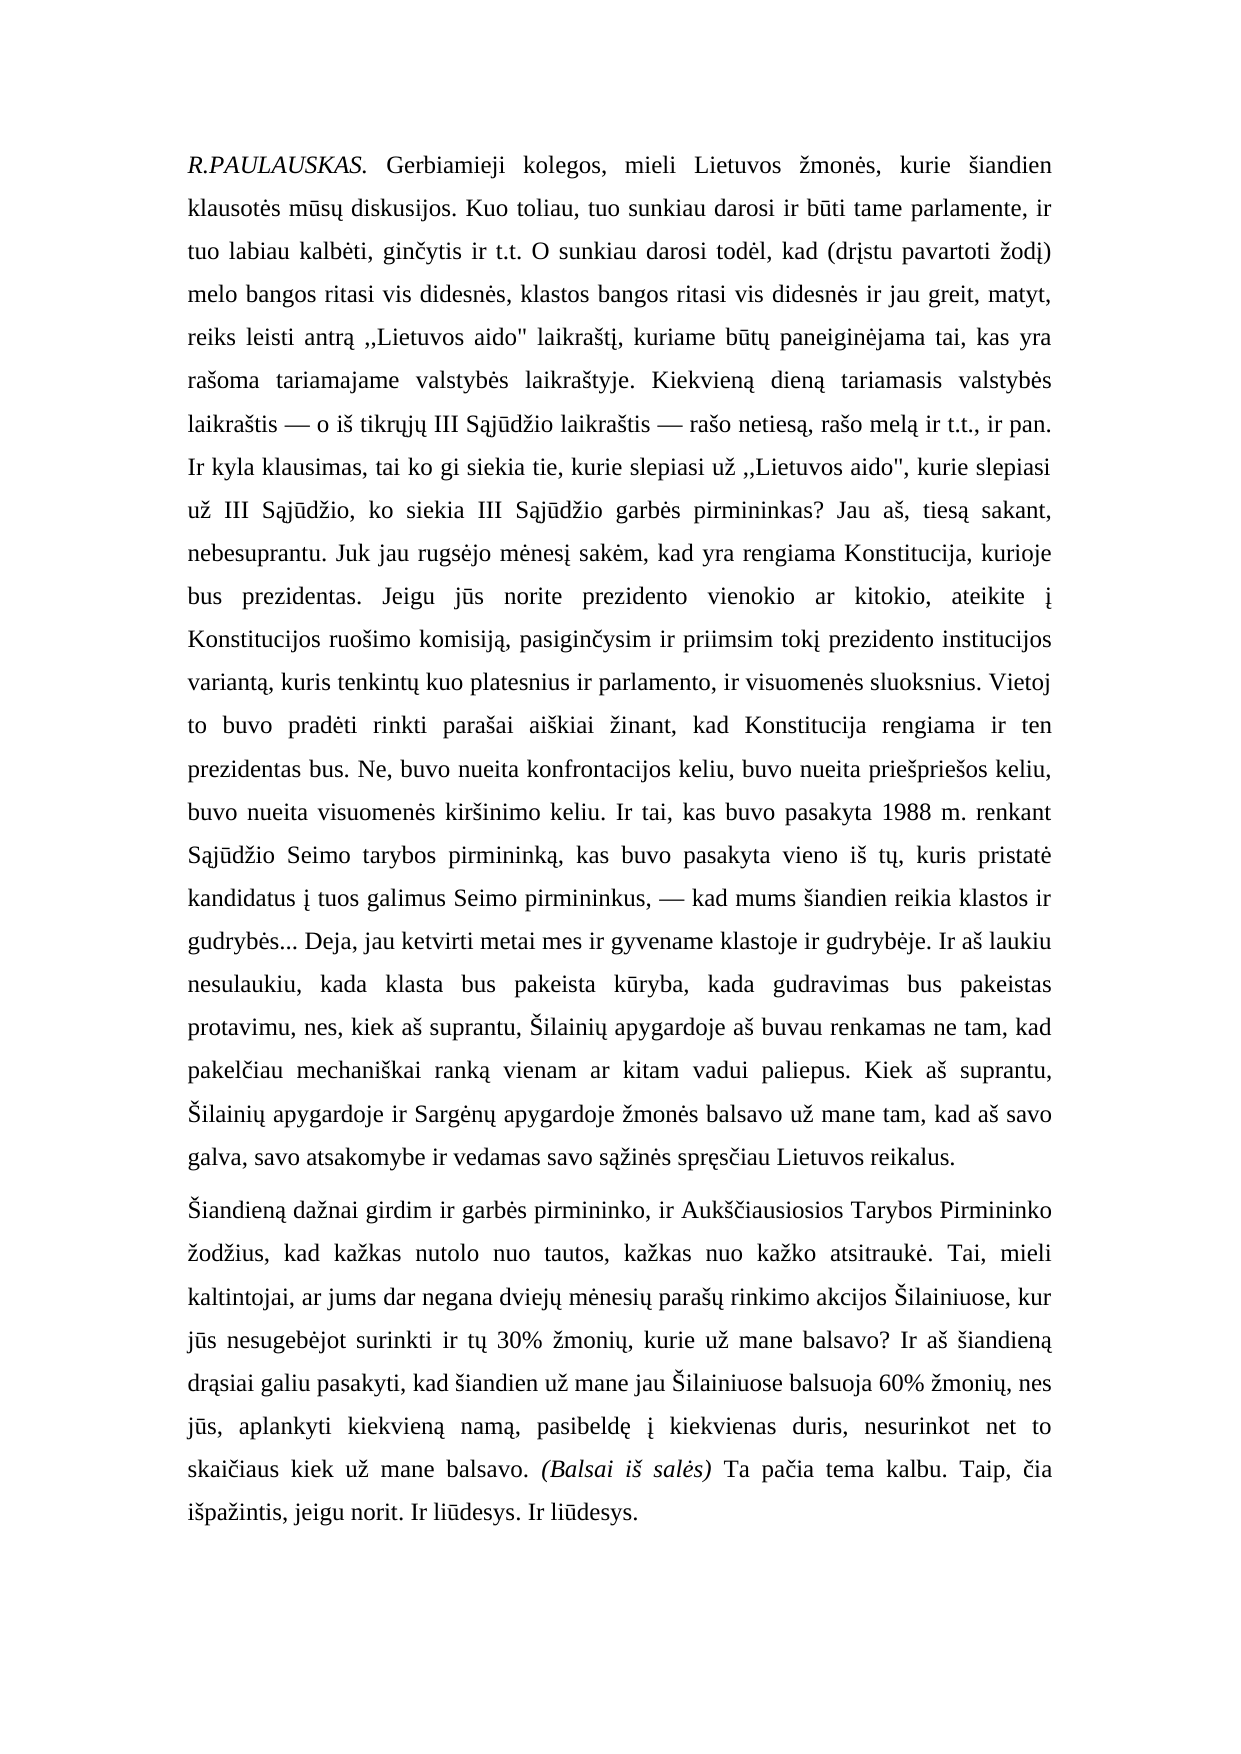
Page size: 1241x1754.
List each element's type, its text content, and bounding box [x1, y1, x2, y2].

text Šiandieną dažnai girdim ir garbės pirmininko, ir Aukščiausiosios Tarybos Pirmininko žodžius, kad kažkas nutolo nuo tautos, kažkas nuo kažko atsitraukė. Tai, mieli kaltintojai, ar jums dar negana dviejų mėnesių parašų rinkimo akcijos Šilainiuose, kur jūs nesugebėjot surinkti ir tų 30% žmonių, kurie už mane balsavo? Ir aš šiandieną drąsiai galiu pasakyti, kad šiandien už mane jau Šilainiuose balsuoja 60% žmonių, nes jūs, aplankyti kiekvieną namą, pasibeldę į kiekvienas duris, nesurinkot net to skaičiaus kiek už mane balsavo. (Balsai iš salės) Ta pačia tema kalbu. Taip, čia išpažintis, jeigu norit. Ir liūdesys. Ir liūdesys. [187, 1195, 1053, 1526]
text R.PAULAUSKAS. Gerbiamieji kolegos, mieli Lietuvos žmonės, kurie šiandien klausotės mūsų diskusijos. Kuo toliau, tuo sunkiau darosi ir būti tame parlamente, ir tuo labiau kalbėti, ginčytis ir t.t. O sunkiau darosi todėl, kad (drįstu pavartoti žodį) melo bangos ritasi vis didesnės, klastos bangos ritasi vis didesnės ir jau greit, matyt, reiks leisti antrą ,,Lietuvos aido" laikraštį, kuriame būtų paneiginėjama tai, kas yra rašoma tariamajame valstybės laikraštyje. Kiekvieną dieną tariamasis valstybės laikraštis — o iš tikrųjų III Sąjūdžio laikraštis — rašo netiesą, rašo melą ir t.t., ir pan. Ir kyla klausimas, tai ko gi siekia tie, kurie slepiasi už ,,Lietuvos aido", kurie slepiasi už III Sąjūdžio, ko siekia III Sąjūdžio garbės pirmininkas? Jau aš, tiesą sakant, nebesuprantu. Juk jau rugsėjo mėnesį sakėm, kad yra rengiama Konstitucija, kurioje bus prezidentas. Jeigu jūs norite prezidento vienokio ar kitokio, ateikite į Konstitucijos ruošimo komisiją, pasiginčysim ir priimsim tokį prezidento institucijos variantą, kuris tenkintų kuo platesnius ir parlamento, ir visuomenės sluoksnius. Vietoj to buvo pradėti rinkti parašai aiškiai žinant, kad Konstitucija rengiama ir ten prezidentas bus. Ne, buvo nueita konfrontacijos keliu, buvo nueita priešpriešos keliu, buvo nueita visuomenės kiršinimo keliu. Ir tai, kas buvo pasakyta 1988 m. renkant Sąjūdžio Seimo tarybos pirmininką, kas buvo pasakyta vieno iš tų, kuris pristatė kandidatus į tuos galimus Seimo pirmininkus, — kad mums šiandien reikia klastos ir gudrybės... Deja, jau ketvirti metai mes ir gyvename klastoje ir gudrybėje. Ir aš laukiu nesulaukiu, kada klasta bus pakeista kūryba, kada gudravimas bus pakeistas protavimu, nes, kiek aš suprantu, Šilainių apygardoje aš buvau renkamas ne tam, kad pakelčiau mechaniškai ranką vienam ar kitam vadui paliepus. Kiek aš suprantu, Šilainių apygardoje ir Sargėnų apygardoje žmonės balsavo už mane tam, kad aš savo galva, savo atsakomybe ir vedamas savo sąžinės spręsčiau Lietuvos reikalus. [187, 150, 1053, 1171]
